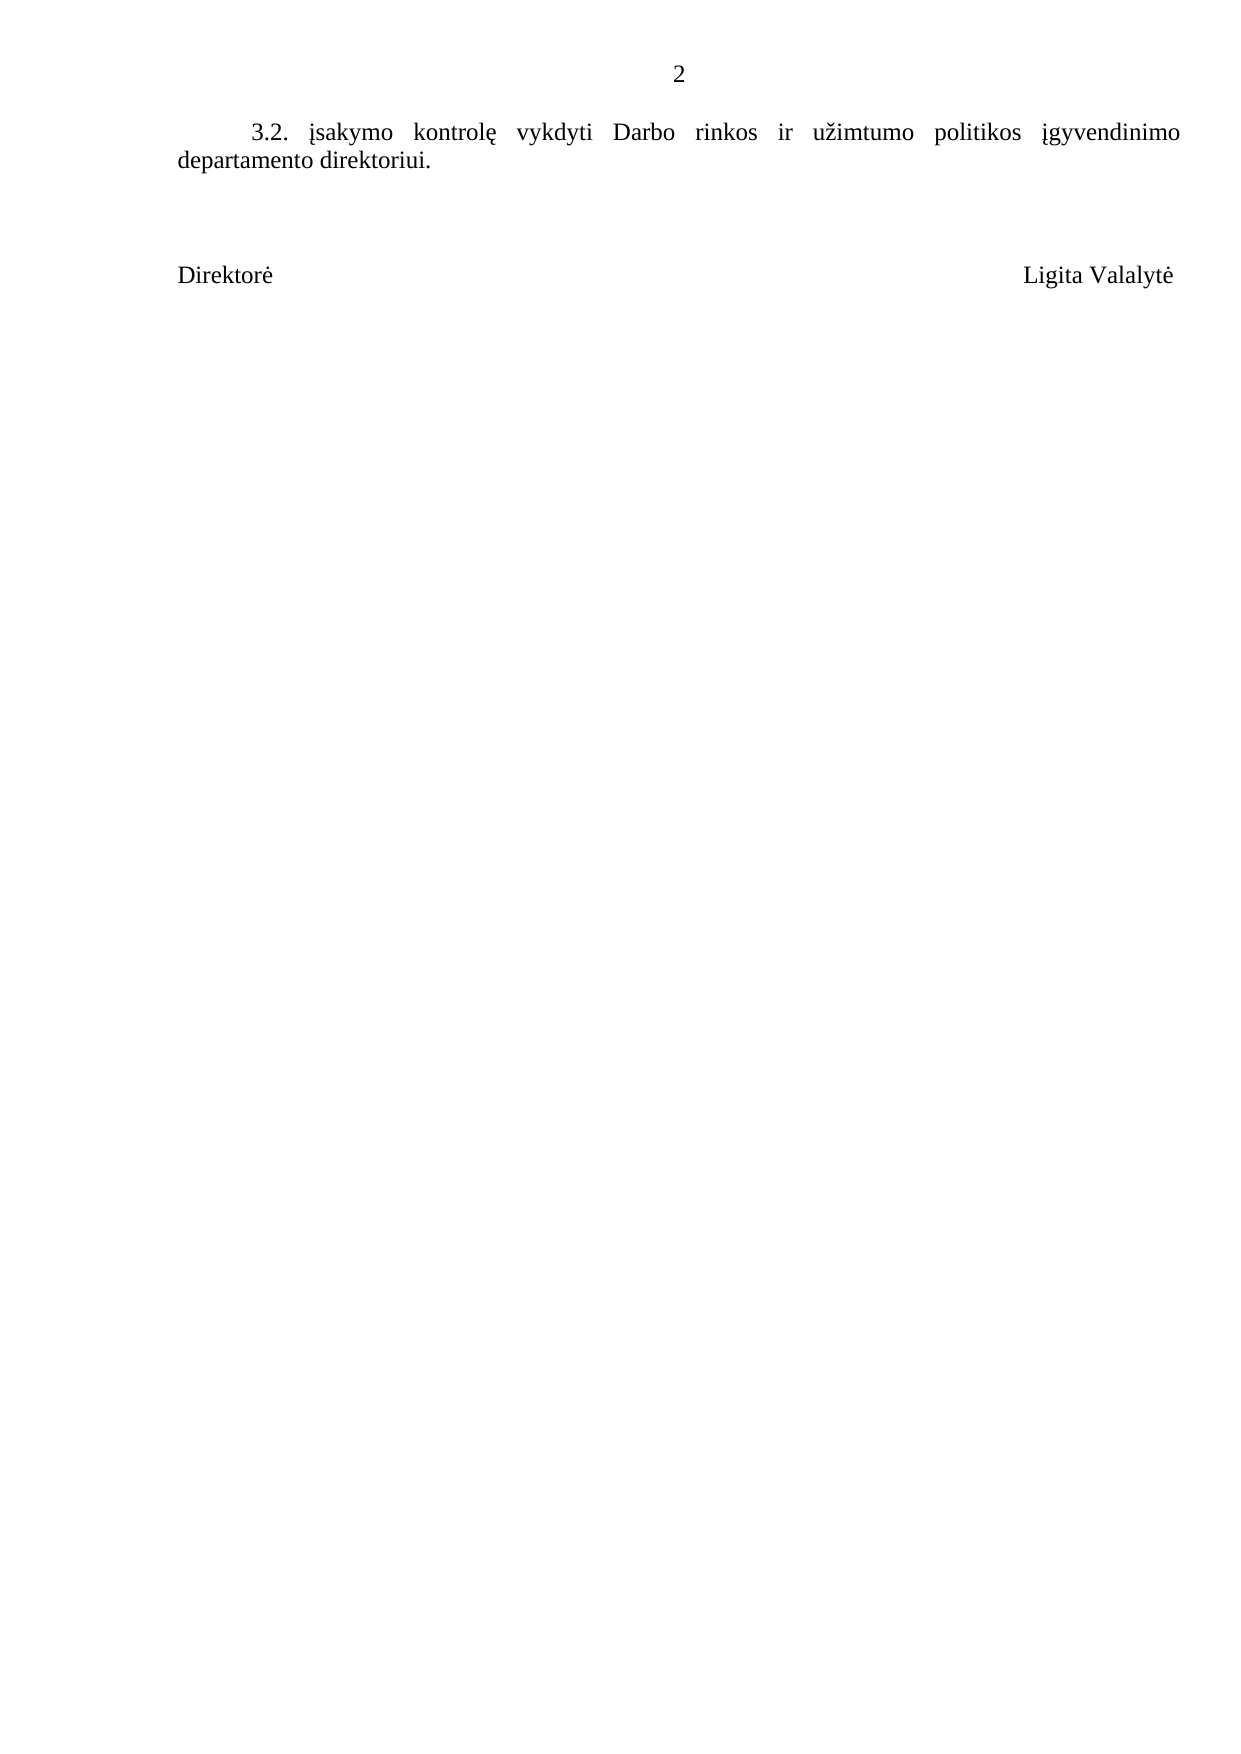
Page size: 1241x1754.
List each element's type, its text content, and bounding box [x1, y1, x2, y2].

text Direktorė Ligita Valalytė [177, 260, 1181, 289]
text 3.2. įsakymo kontrolę vykdyti Darbo rinkos ir užimtumo politikos įgyvendinimo departamento direktoriui. [177, 117, 1181, 174]
